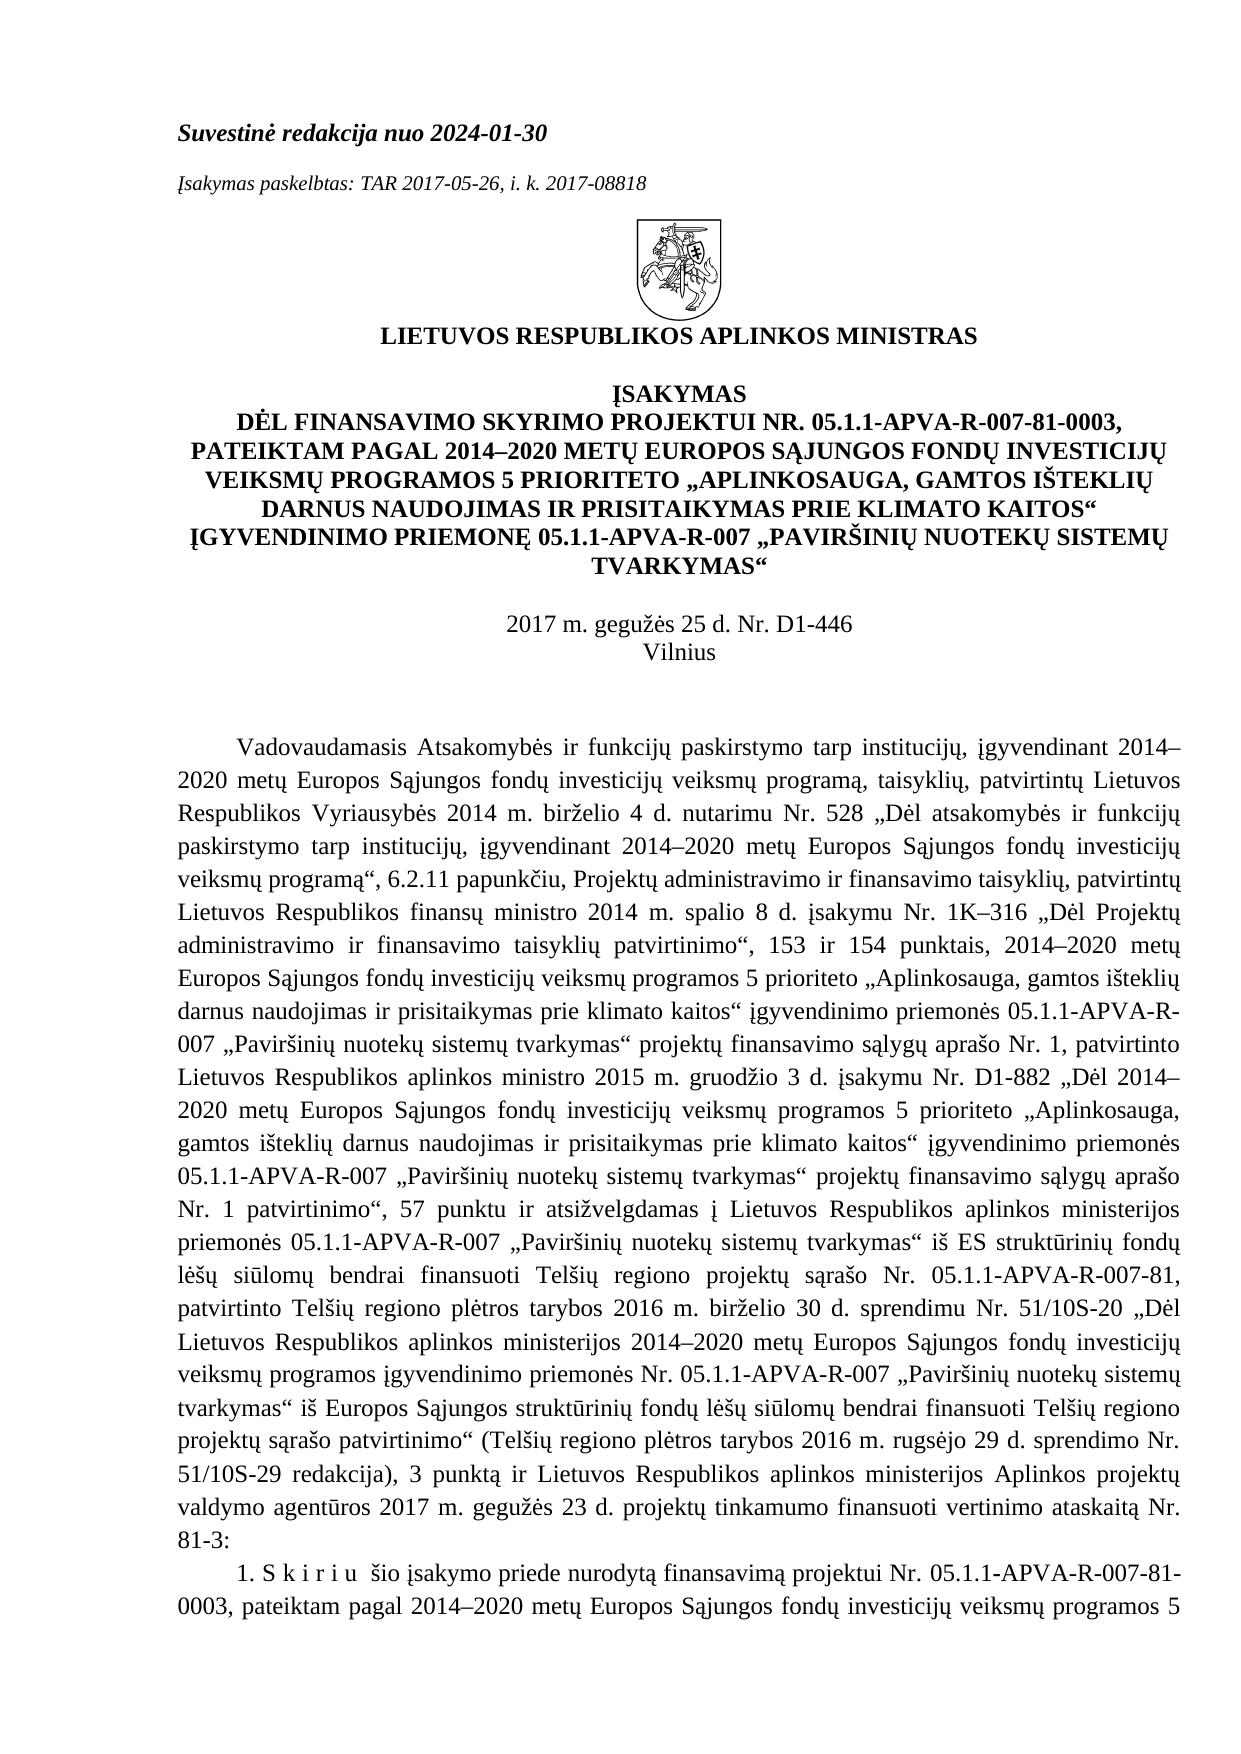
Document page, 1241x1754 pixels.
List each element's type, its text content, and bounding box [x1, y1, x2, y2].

text Įsakymas paskelbtas: TAR 2017-05-26, i. k. 2017-08818 [177, 171, 1181, 195]
text ĮSAKYMAS [177, 379, 1181, 407]
text Suvestinė redakcija nuo 2024-01-30 [177, 118, 1181, 147]
text DĖL FINANSAVIMO SKYRIMO PROJEKTUI NR. 05.1.1-APVA-R-007-81-0003, PATEIKTAM PAGAL 2014–2020 METŲ EUROPOS SĄJUNGOS FONDŲ INVESTICIJŲ VEIKSMŲ PROGRAMOS 5 PRIORITETO „APLINKOSAUGA, GAMTOS IŠTEKLIŲ DARNUS NAUDOJIMAS IR PRISITAIKYMAS PRIE KLIMATO KAITOS“ ĮGYVENDINIMO PRIEMONĘ 05.1.1-APVA-R-007 „PAVIRŠINIŲ NUOTEKŲ SISTEMŲ TVARKYMAS“ [177, 407, 1181, 580]
text Vilnius [177, 637, 1181, 666]
text 1. S k i r i u šio įsakymo priede nurodytą finansavimą projektui Nr. 05.1.1-APVA-R-007-81-0003, pateiktam pagal 2014–2020 metų Europos Sąjungos fondų investicijų veiksmų programos 5 [177, 1558, 1181, 1619]
text 2017 m. gegužės 25 d. Nr. D1-446 [177, 609, 1181, 637]
text Vadovaudamasis Atsakomybės ir funkcijų paskirstymo tarp institucijų, įgyvendinant 2014–2020 metų Europos Sąjungos fondų investicijų veiksmų programą, taisyklių, patvirtintų Lietuvos Respublikos Vyriausybės 2014 m. birželio 4 d. nutarimu Nr. 528 „Dėl atsakomybės ir funkcijų paskirstymo tarp institucijų, įgyvendinant 2014–2020 metų Europos Sąjungos fondų investicijų veiksmų programą“, 6.2.11 papunkčiu, Projektų administravimo ir finansavimo taisyklių, patvirtintų Lietuvos Respublikos finansų ministro 2014 m. spalio 8 d. įsakymu Nr. 1K–316 „Dėl Projektų administravimo ir finansavimo taisyklių patvirtinimo“, 153 ir 154 punktais, 2014–2020 metų Europos Sąjungos fondų investicijų veiksmų programos 5 prioriteto „Aplinkosauga, gamtos išteklių darnus naudojimas ir prisitaikymas prie klimato kaitos“ įgyvendinimo priemonės 05.1.1-APVA-R-007 „Paviršinių nuotekų sistemų tvarkymas“ projektų finansavimo sąlygų aprašo Nr. 1, patvirtinto Lietuvos Respublikos aplinkos ministro 2015 m. gruodžio 3 d. įsakymu Nr. D1-882 „Dėl 2014–2020 metų Europos Sąjungos fondų investicijų veiksmų programos 5 prioriteto „Aplinkosauga, gamtos išteklių darnus naudojimas ir prisitaikymas prie klimato kaitos“ įgyvendinimo priemonės 05.1.1-APVA-R-007 „Paviršinių nuotekų sistemų tvarkymas“ projektų finansavimo sąlygų aprašo Nr. 1 patvirtinimo“, 57 punktu ir atsižvelgdamas į Lietuvos Respublikos aplinkos ministerijos priemonės 05.1.1-APVA-R-007 „Paviršinių nuotekų sistemų tvarkymas“ iš ES struktūrinių fondų lėšų siūlomų bendrai finansuoti Telšių regiono projektų sąrašo Nr. 05.1.1-APVA-R-007-81, patvirtinto Telšių regiono plėtros tarybos 2016 m. birželio 30 d. sprendimu Nr. 51/10S-20 „Dėl Lietuvos Respublikos aplinkos ministerijos 2014–2020 metų Europos Sąjungos fondų investicijų veiksmų programos įgyvendinimo priemonės Nr. 05.1.1-APVA-R-007 „Paviršinių nuotekų sistemų tvarkymas“ iš Europos Sąjungos struktūrinių fondų lėšų siūlomų bendrai finansuoti Telšių regiono projektų sąrašo patvirtinimo“ (Telšių regiono plėtros tarybos 2016 m. rugsėjo 29 d. sprendimo Nr. 51/10S-29 redakcija), 3 punktą ir Lietuvos Respublikos aplinkos ministerijos Aplinkos projektų valdymo agentūros 2017 m. gegužės 23 d. projektų tinkamumo finansuoti vertinimo ataskaitą Nr. 81-3: [177, 732, 1181, 1553]
text LIETUVOS RESPUBLIKOS APLINKOS MINISTRAS [177, 321, 1181, 350]
